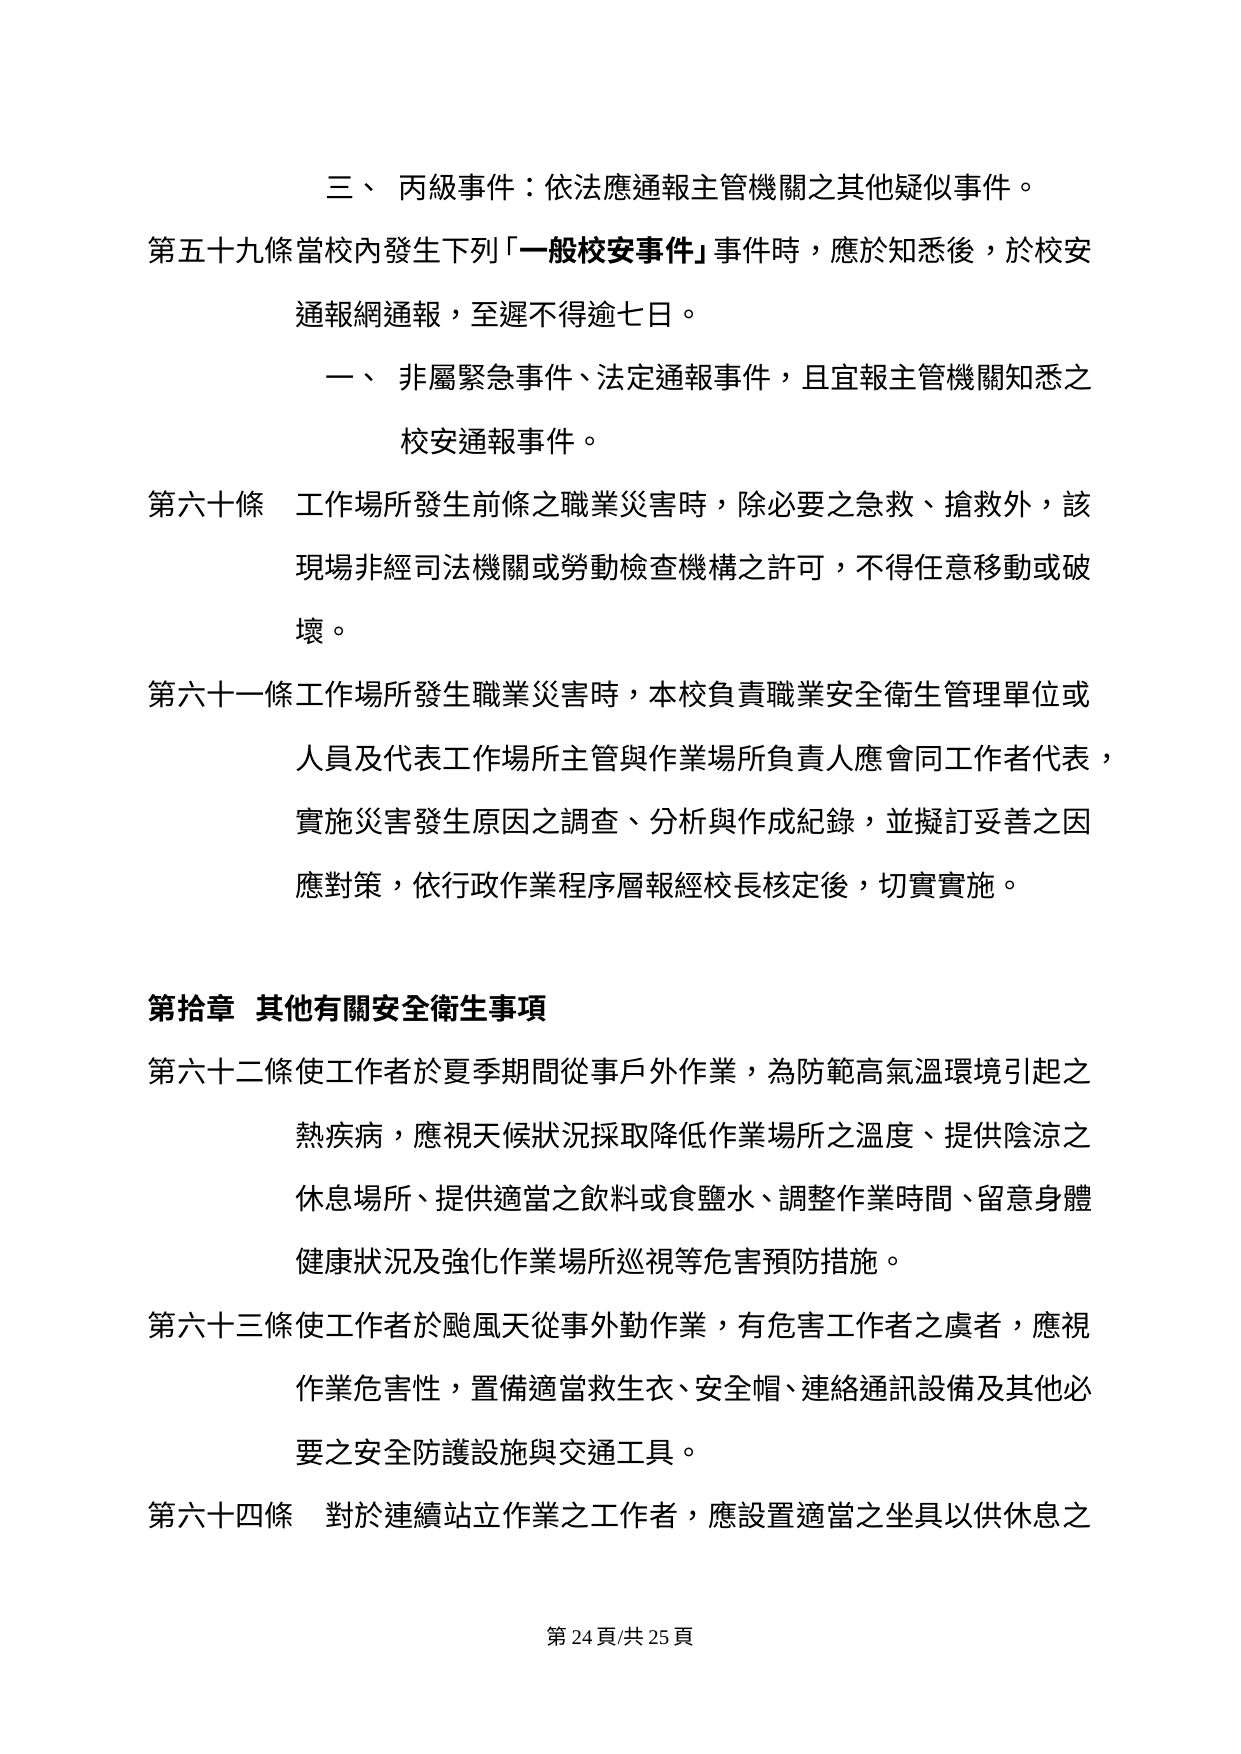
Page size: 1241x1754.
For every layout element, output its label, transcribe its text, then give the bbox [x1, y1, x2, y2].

text 第拾章 其他有關安全衛生事項 [148, 985, 1092, 1027]
list 工作場所發生職業災害時，本校負責職業安全衛生管理單位或人員及代表工作場所主管與作業場所負責人應會同工作者代表，實施災害發生原因之調查、分析與作成紀錄，並擬訂妥善之因應對策，依行政作業程序層報經校長核定後，切實實施。 [148, 672, 1092, 904]
list 當校內發生下列「一般校安事件」事件時，應於知悉後，於校安通報網通報，至遲不得逾七日。 [148, 228, 1092, 334]
list 對於連續站立作業之工作者，應設置適當之坐具以供休息之用。 [148, 1493, 1092, 1535]
list 丙級事件：依法應通報主管機關之其他疑似事件。 [325, 164, 1092, 207]
list 工作場所發生前條之職業災害時，除必要之急救、搶救外，該現場非經司法機關或勞動檢查機構之許可，不得任意移動或破壞。 [148, 482, 1092, 651]
list 非屬緊急事件、法定通報事件，且宜報主管機關知悉之校安通報事件。 [325, 355, 1092, 461]
list 使工作者於颱風天從事外勤作業，有危害工作者之虞者，應視作業危害性，置備適當救生衣、安全帽、連絡通訊設備及其他必要之安全防護設施與交通工具。 [148, 1302, 1092, 1472]
list 使工作者於夏季期間從事戶外作業，為防範高氣溫環境引起之熱疾病，應視天候狀況採取降低作業場所之溫度、提供陰涼之休息場所、提供適當之飲料或食鹽水、調整作業時間、留意身體健康狀況及強化作業場所巡視等危害預防措施。 [148, 1049, 1092, 1281]
